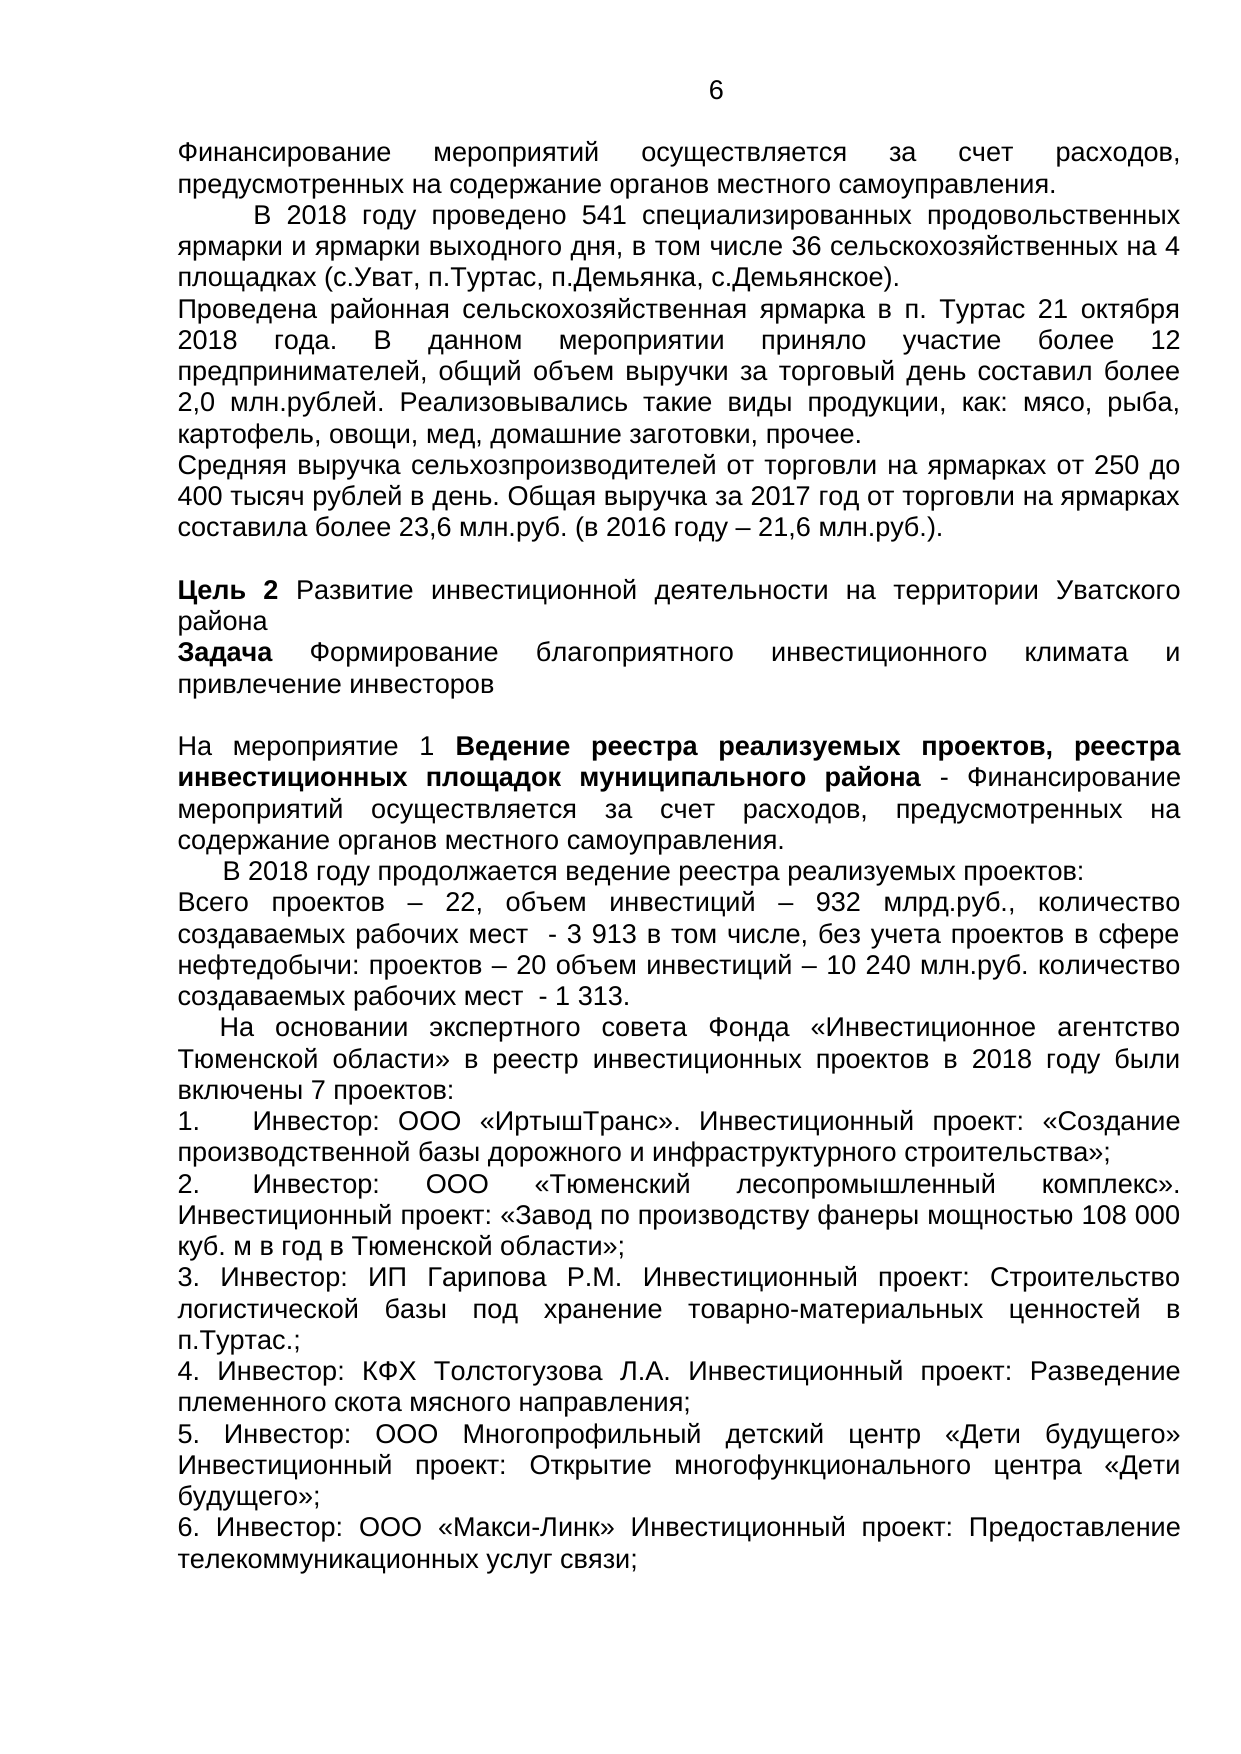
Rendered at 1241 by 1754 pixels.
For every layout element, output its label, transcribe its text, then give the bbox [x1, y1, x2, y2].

text Задача Формирование благоприятного инвестиционного климата и привлечение инвесторов [177, 636, 1181, 699]
text 1. Инвестор: ООО «ИртышТранс». Инвестиционный проект: «Создание производственной базы дорожного и инфраструктурного строительства»; [177, 1105, 1181, 1168]
text Проведена районная сельскохозяйственная ярмарка в п. Туртас 21 октября 2018 года. В данном мероприятии приняло участие более 12 предпринимателей, общий объем выручки за торговый день составил более 2,0 млн.рублей. Реализовывались такие виды продукции, как: мясо, рыба, картофель, овощи, мед, домашние заготовки, прочее. [177, 293, 1181, 449]
text 3. Инвестор: ИП Гарипова Р.М. Инвестиционный проект: Строительство логистической базы под хранение товарно-материальных ценностей в п.Туртас.; [177, 1261, 1181, 1355]
text Средняя выручка сельхозпроизводителей от торговли на ярмарках от 250 до 400 тысяч рублей в день. Общая выручка за 2017 год от торговли на ярмарках составила более 23,6 млн.руб. (в 2016 году – 21,6 млн.руб.). [177, 449, 1181, 543]
text 5. Инвестор: ООО Многопрофильный детский центр «Дети будущего» Инвестиционный проект: Открытие многофункционального центра «Дети будущего»; [177, 1418, 1181, 1511]
text Цель 2 Развитие инвестиционной деятельности на территории Уватского района [177, 574, 1181, 636]
text 2. Инвестор: ООО «Тюменский лесопромышленный комплекс». Инвестиционный проект: «Завод по производству фанеры мощностью 108 000 куб. м в год в Тюменской области»; [177, 1168, 1181, 1261]
text 4. Инвестор: КФХ Толстогузова Л.А. Инвестиционный проект: Разведение племенного скота мясного направления; [177, 1355, 1181, 1418]
text 6. Инвестор: ООО «Макси-Линк» Инвестиционный проект: Предоставление телекоммуникационных услуг связи; [177, 1511, 1181, 1574]
text В 2018 году проведено 541 специализированных продовольственных ярмарки и ярмарки выходного дня, в том числе 36 сельскохозяйственных на 4 площадках (с.Уват, п.Туртас, п.Демьянка, с.Демьянское). [177, 199, 1181, 293]
text На мероприятие 1 Ведение реестра реализуемых проектов, реестра инвестиционных площадок муниципального района - Финансирование мероприятий осуществляется за счет расходов, предусмотренных на содержание органов местного самоуправления. [177, 730, 1181, 855]
text В 2018 году продолжается ведение реестра реализуемых проектов: [177, 855, 1181, 886]
text Финансирование мероприятий осуществляется за счет расходов, предусмотренных на содержание органов местного самоуправления. [177, 136, 1181, 199]
text Всего проектов – 22, объем инвестиций – 932 млрд.руб., количество создаваемых рабочих мест - 3 913 в том числе, без учета проектов в сфере нефтедобычи: проектов – 20 объем инвестиций – 10 240 млн.руб. количество создаваемых рабочих мест - 1 313. [177, 886, 1181, 1011]
text На основании экспертного совета Фонда «Инвестиционное агентство Тюменской области» в реестр инвестиционных проектов в 2018 году были включены 7 проектов: [177, 1011, 1181, 1105]
